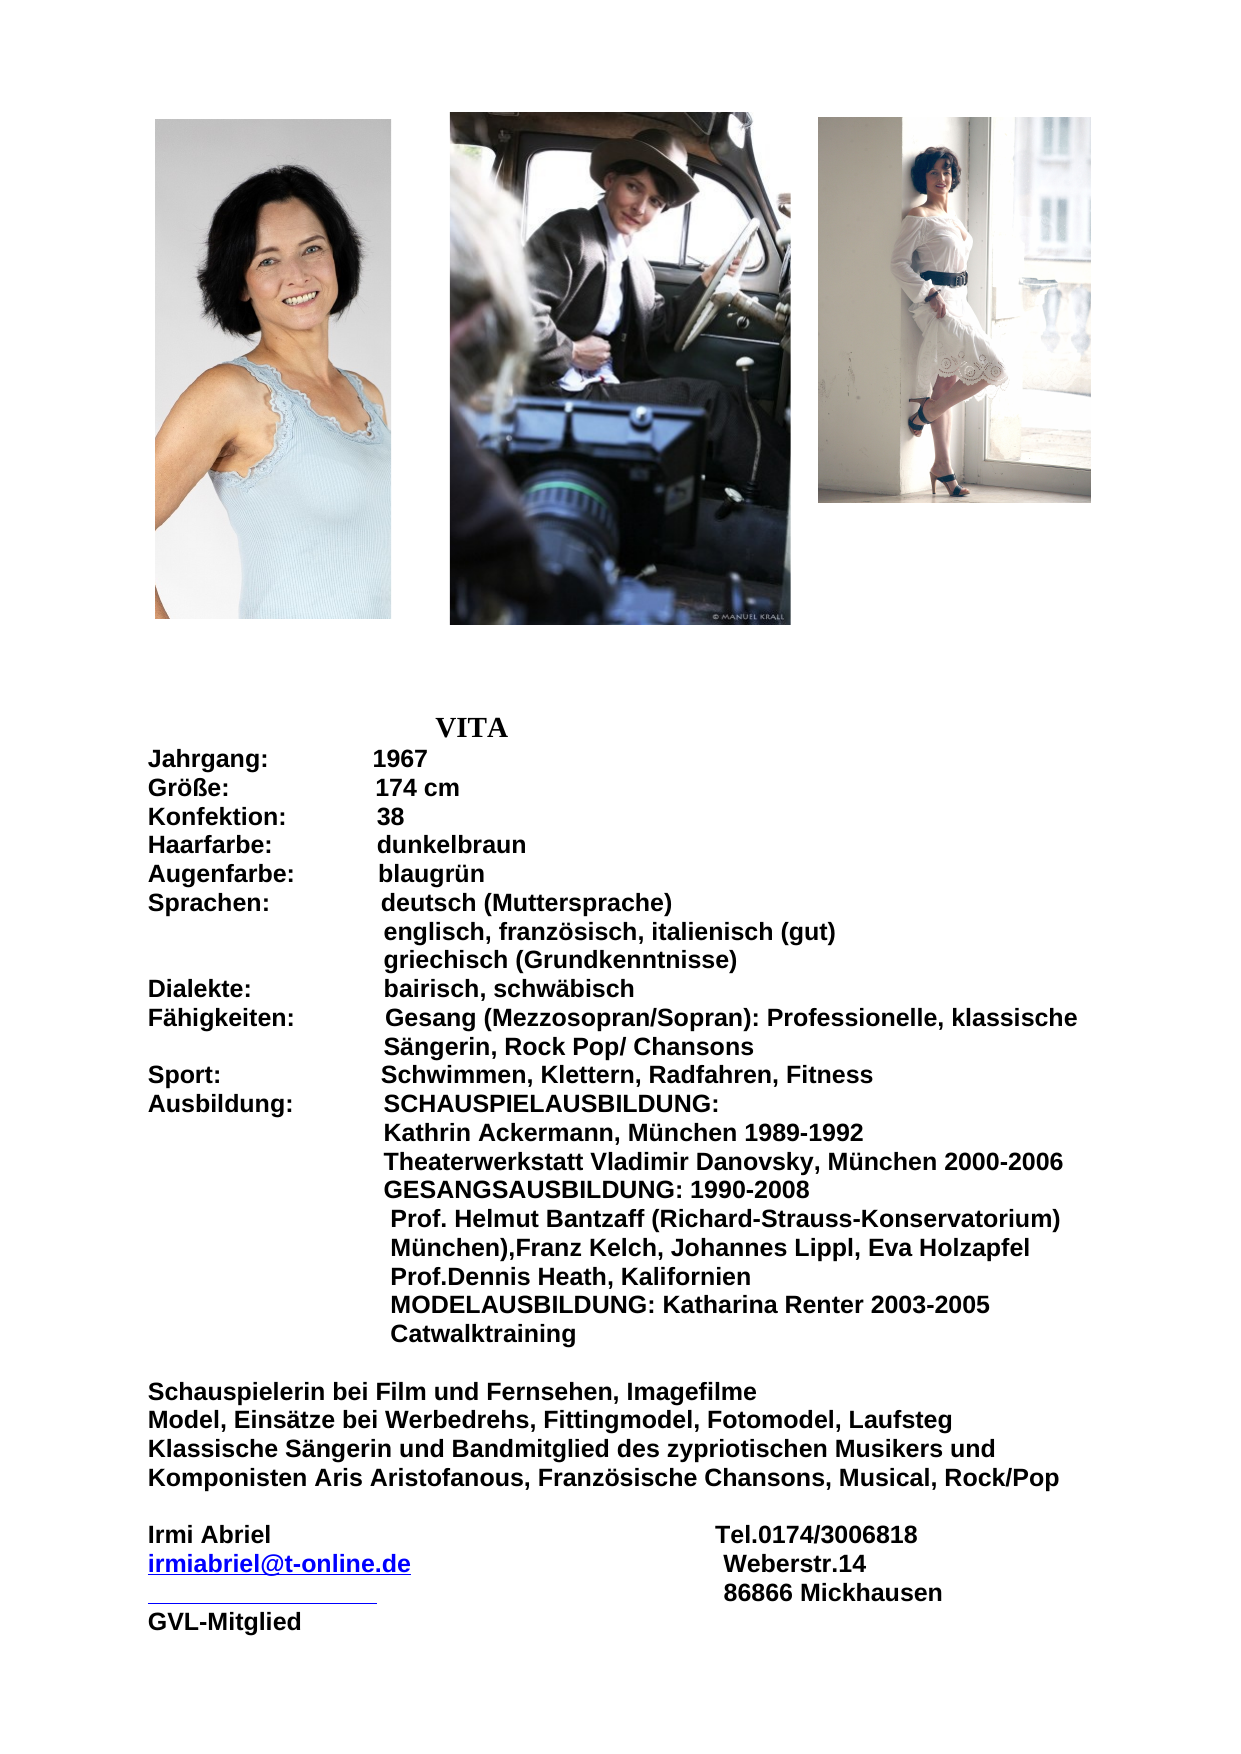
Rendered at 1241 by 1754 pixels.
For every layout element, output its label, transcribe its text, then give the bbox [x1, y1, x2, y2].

text Jahrgang: 1967 [148, 744, 1093, 773]
picture [155, 119, 392, 619]
text Kathrin Ackermann, München 1989-1992 [148, 1118, 1093, 1147]
text Größe: 174 cm [148, 773, 1093, 802]
text Theaterwerkstatt Vladimir Danovsky, München 2000-2006 [148, 1147, 1093, 1175]
text Dialekte: bairisch, schwäbisch [148, 974, 1093, 1003]
text GVL-Mitglied [148, 1607, 1093, 1635]
text Sport: Schwimmen, Klettern, Radfahren, Fitness [148, 1060, 1093, 1089]
text Catwalktraining [148, 1319, 1093, 1348]
text Haarfarbe: dunkelbraun [148, 830, 1093, 859]
text München),Franz Kelch, Johannes Lippl, Eva Holzapfel [148, 1233, 1093, 1262]
text Konfektion: 38 [148, 802, 1093, 830]
text Sängerin, Rock Pop/ Chansons [148, 1032, 1093, 1060]
text Model, Einsätze bei Werbedrehs, Fittingmodel, Fotomodel, Laufsteg [148, 1405, 1093, 1434]
text Fähigkeiten: Gesang (Mezzosopran/Sopran): Professionelle, klassische [148, 1003, 1093, 1032]
text Klassische Sängerin und Bandmitglied des zypriotischen Musikers und [148, 1434, 1093, 1463]
text Ausbildung: SCHAUSPIELAUSBILDUNG: [148, 1089, 1093, 1118]
text Komponisten Aris Aristofanous, Französische Chansons, Musical, Rock/Pop [148, 1463, 1093, 1492]
text Augenfarbe: blaugrün [148, 859, 1093, 888]
text Prof. Helmut Bantzaff (Richard-Strauss-Konservatorium) [148, 1204, 1093, 1233]
picture [449, 112, 791, 625]
text englisch, französisch, italienisch (gut) [148, 917, 1093, 945]
text GESANGSAUSBILDUNG: 1990-2008 [148, 1175, 1093, 1204]
text Sprachen: deutsch (Muttersprache) [148, 888, 1093, 917]
text Prof.Dennis Heath, Kalifornien [148, 1262, 1093, 1290]
text Schauspielerin bei Film und Fernsehen, Imagefilme [148, 1377, 1093, 1405]
text griechisch (Grundkenntnisse) [148, 945, 1093, 974]
picture [818, 117, 1091, 503]
text Irmi Abriel Tel.0174/3006818 [148, 1520, 1093, 1549]
text VITA [148, 711, 1093, 744]
text MODELAUSBILDUNG: Katharina Renter 2003-2005 [148, 1290, 1093, 1319]
text 86866 Mickhausen [148, 1578, 1093, 1607]
text irmiabriel@t-online.de Weberstr.14 [148, 1549, 1093, 1578]
